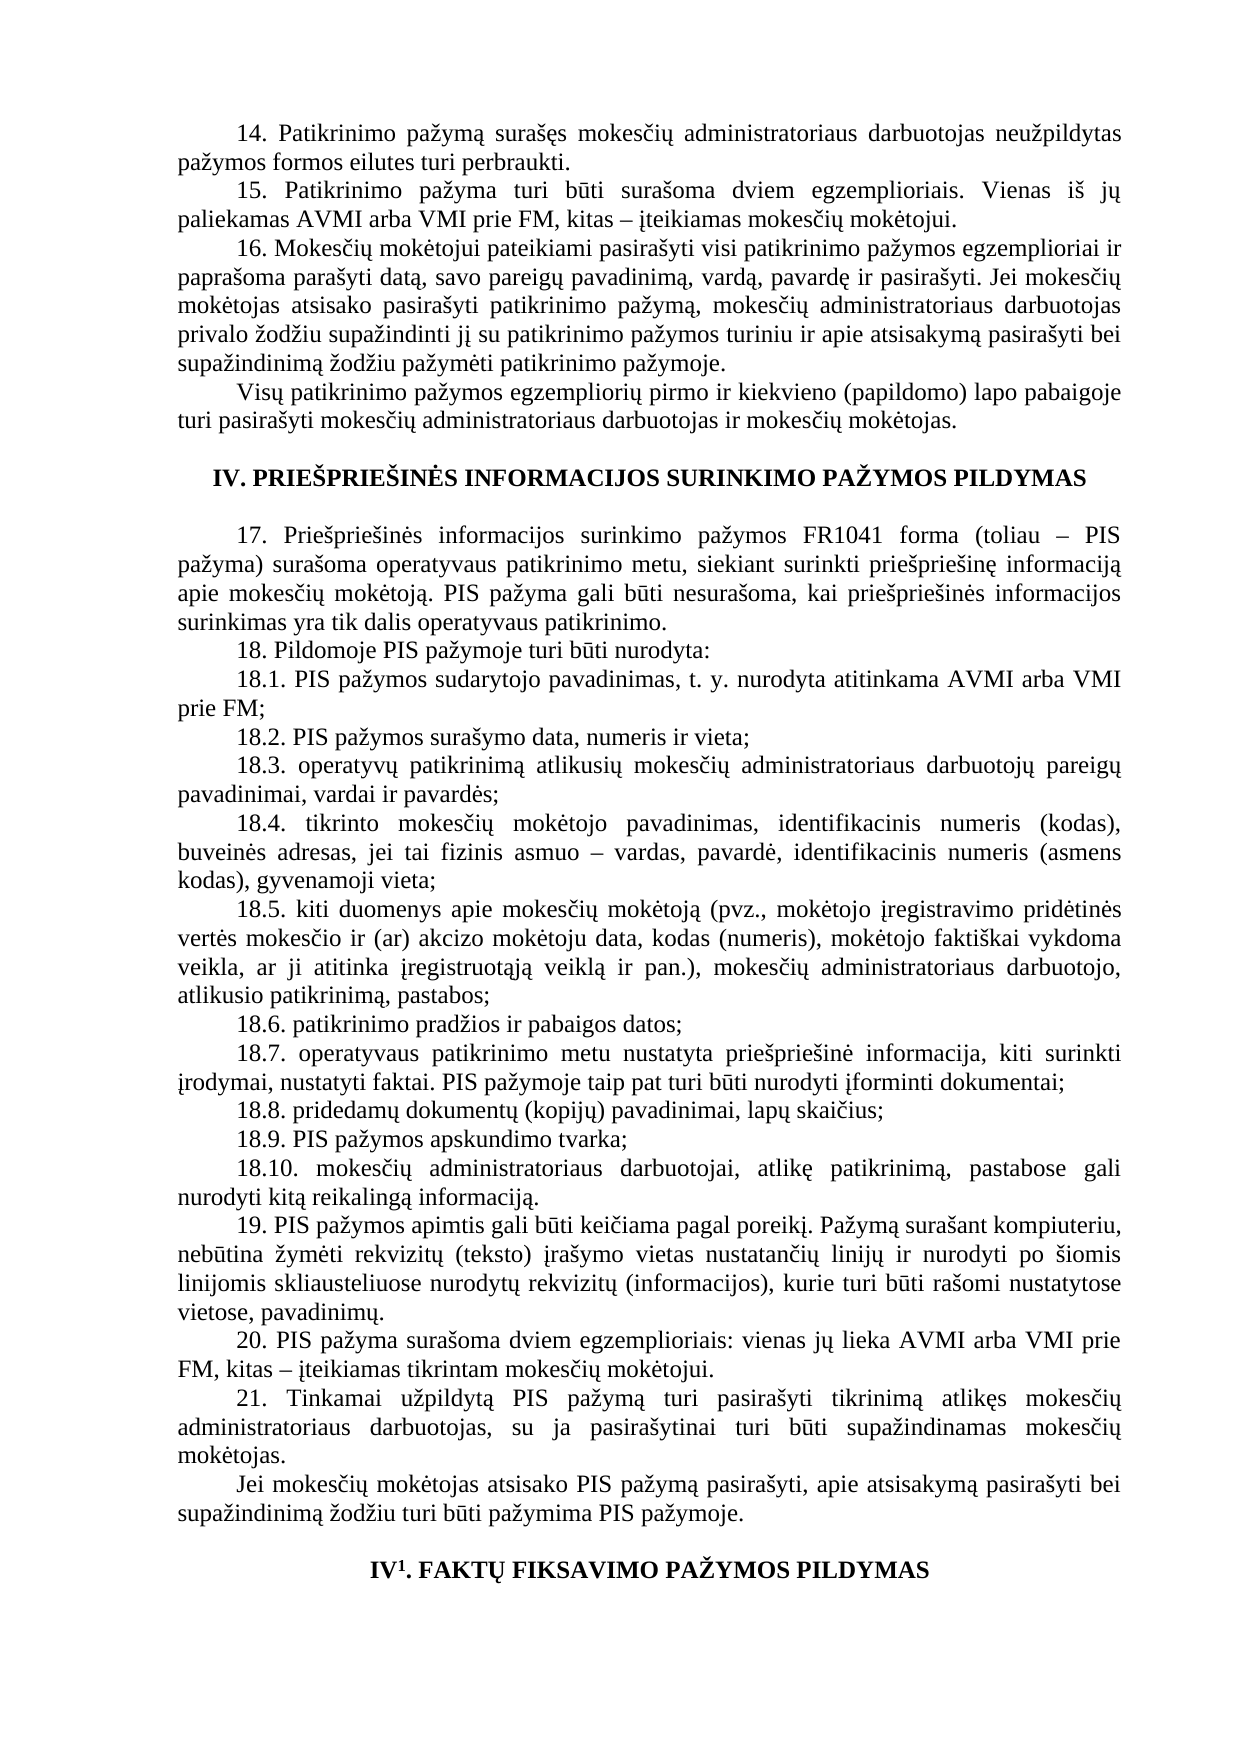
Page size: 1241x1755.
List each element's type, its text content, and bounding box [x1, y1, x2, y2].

text 18.6. patikrinimo pradžios ir pabaigos datos; [177, 1009, 1122, 1038]
text 15. Patikrinimo pažyma turi būti surašoma dviem egzemplioriais. Vienas iš jų paliekamas AVMI arba VMI prie FM, kitas – įteikiamas mokesčių mokėtojui. [177, 176, 1122, 233]
text 18.10. mokesčių administratoriaus darbuotojai, atlikę patikrinimą, pastabose gali nurodyti kitą reikalingą informaciją. [177, 1153, 1122, 1211]
text 20. PIS pažyma surašoma dviem egzemplioriais: vienas jų lieka AVMI arba VMI prie FM, kitas – įteikiamas tikrintam mokesčių mokėtojui. [177, 1326, 1122, 1383]
text 17. Priešpriešinės informacijos surinkimo pažymos FR1041 forma (toliau – PIS pažyma) surašoma operatyvaus patikrinimo metu, siekiant surinkti priešpriešinę informaciją apie mokesčių mokėtoją. PIS pažyma gali būti nesurašoma, kai priešpriešinės informacijos surinkimas yra tik dalis operatyvaus patikrinimo. [177, 521, 1122, 636]
text 18. Pildomoje PIS pažymoje turi būti nurodyta: [177, 636, 1122, 664]
text 18.1. PIS pažymos sudarytojo pavadinimas, t. y. nurodyta atitinkama AVMI arba VMI prie FM; [177, 664, 1122, 722]
text 16. Mokesčių mokėtojui pateikiami pasirašyti visi patikrinimo pažymos egzemplioriai ir paprašoma parašyti datą, savo pareigų pavadinimą, vardą, pavardę ir pasirašyti. Jei mokesčių mokėtojas atsisako pasirašyti patikrinimo pažymą, mokesčių administratoriaus darbuotojas privalo žodžiu supažindinti jį su patikrinimo pažymos turiniu ir apie atsisakymą pasirašyti bei supažindinimą žodžiu pažymėti patikrinimo pažymoje. [177, 233, 1122, 377]
text 14. Patikrinimo pažymą surašęs mokesčių administratoriaus darbuotojas neužpildytas pažymos formos eilutes turi perbraukti. [177, 118, 1122, 176]
text IV1. FAKTŲ FIKSAVIMO PAŽYMOS PILDYMAS [177, 1556, 1122, 1584]
text 18.7. operatyvaus patikrinimo metu nustatyta priešpriešinė informacija, kiti surinkti įrodymai, nustatyti faktai. PIS pažymoje taip pat turi būti nurodyti įforminti dokumentai; [177, 1038, 1122, 1096]
text 18.8. pridedamų dokumentų (kopijų) pavadinimai, lapų skaičius; [177, 1096, 1122, 1124]
text 18.3. operatyvų patikrinimą atlikusių mokesčių administratoriaus darbuotojų pareigų pavadinimai, vardai ir pavardės; [177, 751, 1122, 808]
text 18.5. kiti duomenys apie mokesčių mokėtoją (pvz., mokėtojo įregistravimo pridėtinės vertės mokesčio ir (ar) akcizo mokėtoju data, kodas (numeris), mokėtojo faktiškai vykdoma veikla, ar ji atitinka įregistruotąją veiklą ir pan.), mokesčių administratoriaus darbuotojo, atlikusio patikrinimą, pastabos; [177, 894, 1122, 1009]
text 18.2. PIS pažymos surašymo data, numeris ir vieta; [177, 722, 1122, 751]
text IV. PRIEŠPRIEŠINĖS INFORMACIJOS SURINKIMO PAŽYMOS PILDYMAS [177, 463, 1122, 492]
text Visų patikrinimo pažymos egzempliorių pirmo ir kiekvieno (papildomo) lapo pabaigoje turi pasirašyti mokesčių administratoriaus darbuotojas ir mokesčių mokėtojas. [177, 377, 1122, 434]
text 19. PIS pažymos apimtis gali būti keičiama pagal poreikį. Pažymą surašant kompiuteriu, nebūtina žymėti rekvizitų (teksto) įrašymo vietas nustatančių linijų ir nurodyti po šiomis linijomis skliausteliuose nurodytų rekvizitų (informacijos), kurie turi būti rašomi nustatytose vietose, pavadinimų. [177, 1211, 1122, 1326]
text Jei mokesčių mokėtojas atsisako PIS pažymą pasirašyti, apie atsisakymą pasirašyti bei supažindinimą žodžiu turi būti pažymima PIS pažymoje. [177, 1469, 1122, 1527]
text 18.4. tikrinto mokesčių mokėtojo pavadinimas, identifikacinis numeris (kodas), buveinės adresas, jei tai fizinis asmuo – vardas, pavardė, identifikacinis numeris (asmens kodas), gyvenamoji vieta; [177, 808, 1122, 894]
text 18.9. PIS pažymos apskundimo tvarka; [177, 1124, 1122, 1153]
text 21. Tinkamai užpildytą PIS pažymą turi pasirašyti tikrinimą atlikęs mokesčių administratoriaus darbuotojas, su ja pasirašytinai turi būti supažindinamas mokesčių mokėtojas. [177, 1383, 1122, 1469]
